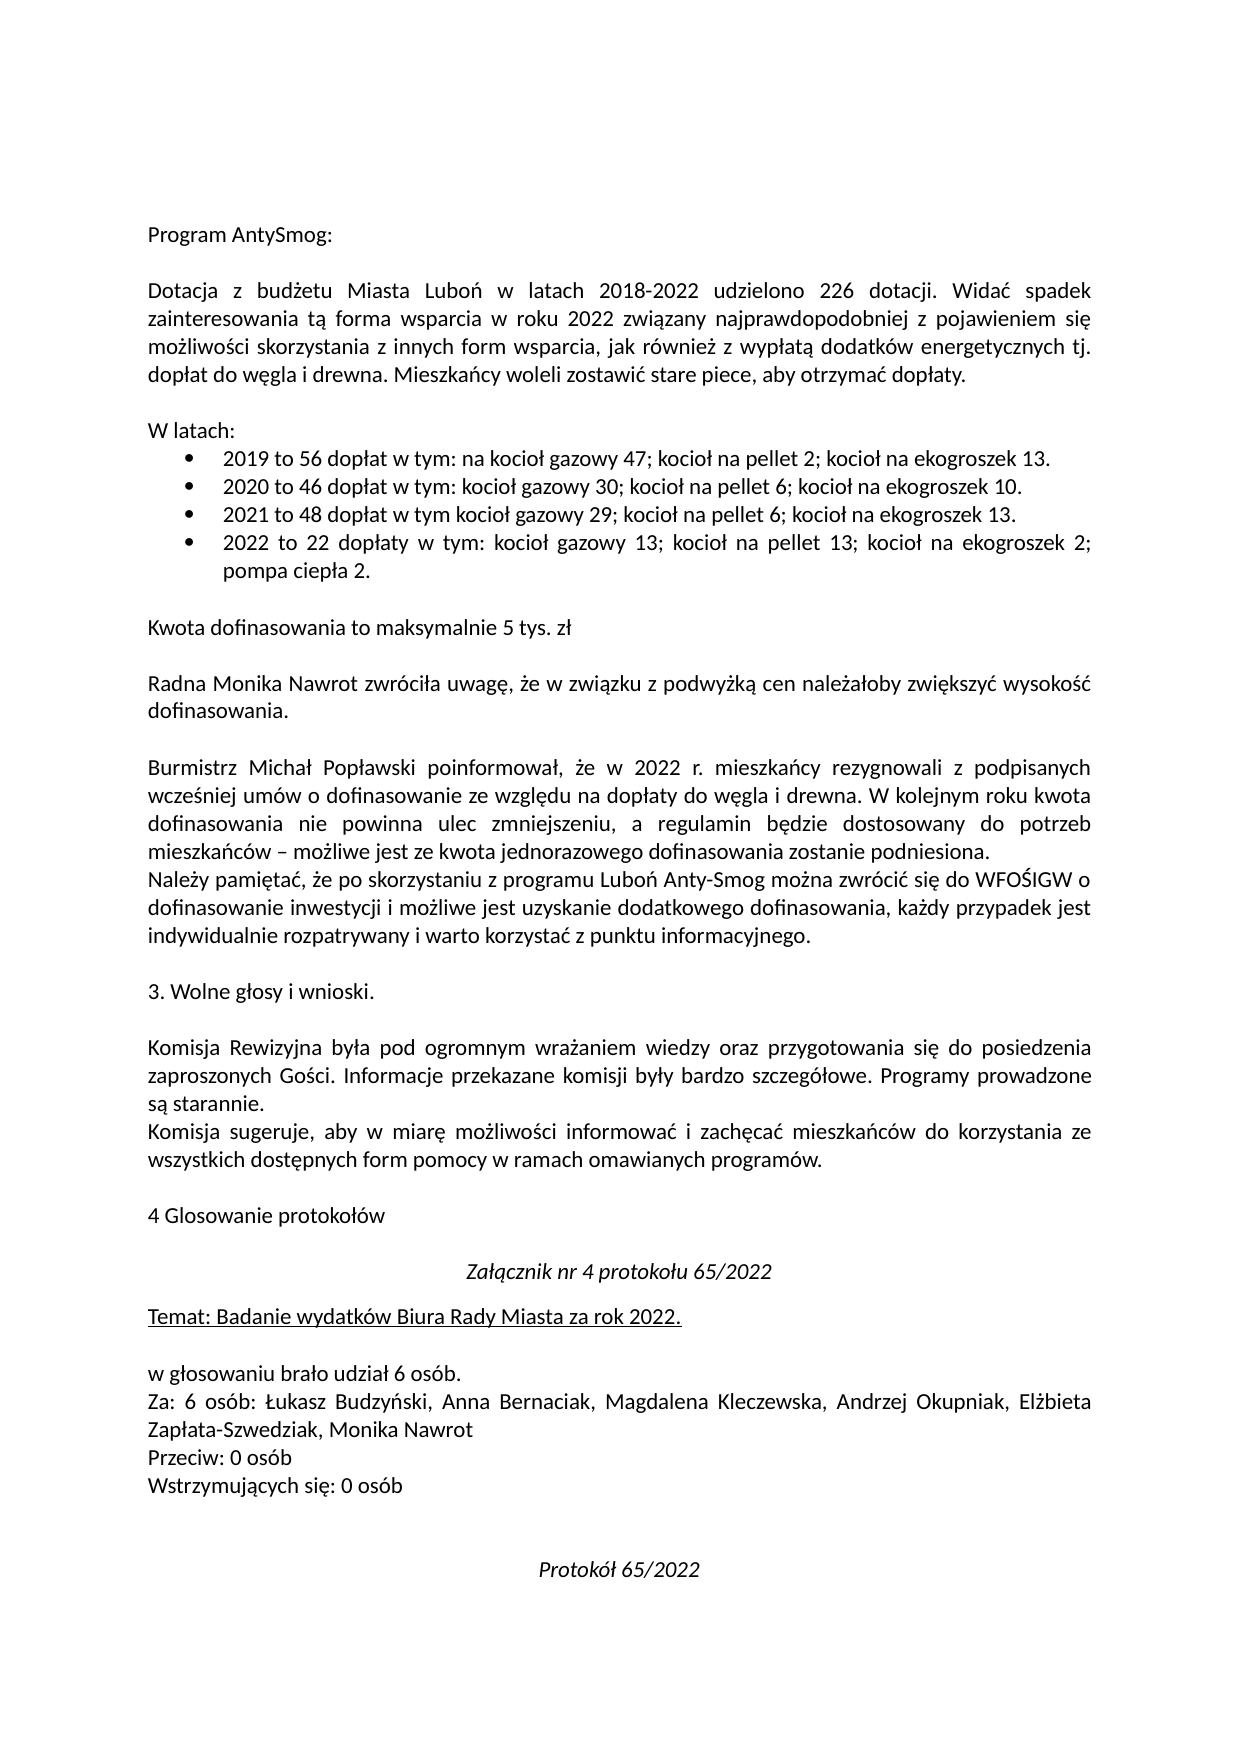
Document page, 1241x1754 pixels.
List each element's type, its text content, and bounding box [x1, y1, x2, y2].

text 4 Glosowanie protokołów [148, 1201, 1093, 1229]
text Załącznik nr 4 protokołu 65/2022 [148, 1257, 1093, 1285]
text 3. Wolne głosy i wnioski. [148, 977, 1093, 1005]
text Komisja sugeruje, aby w miarę możliwości informować i zachęcać mieszkańców do korzystania ze wszystkich dostępnych form pomocy w ramach omawianych programów. [148, 1117, 1093, 1173]
text w głosowaniu brało udział 6 osób. [148, 1359, 1093, 1387]
text Dotacja z budżetu Miasta Luboń w latach 2018-2022 udzielono 226 dotacji. Widać spadek zainteresowania tą forma wsparcia w roku 2022 związany najprawdopodobniej z pojawieniem się możliwości skorzystania z innych form wsparcia, jak również z wypłatą dodatków energetycznych tj. dopłat do węgla i drewna. Mieszkańcy woleli zostawić stare piece, aby otrzymać dopłaty. [148, 276, 1093, 388]
text Program AntySmog: [148, 220, 1093, 248]
text Temat: Badanie wydatków Biura Rady Miasta za rok 2022. [148, 1302, 1093, 1330]
text Komisja Rewizyjna była pod ogromnym wrażaniem wiedzy oraz przygotowania się do posiedzenia zaproszonych Gości. Informacje przekazane komisji były bardzo szczegółowe. Programy prowadzone są starannie. [148, 1033, 1093, 1117]
text Za: 6 osób: Łukasz Budzyński, Anna Bernaciak, Magdalena Kleczewska, Andrzej Okupniak, Elżbieta Zapłata-Szwedziak, Monika Nawrot [148, 1387, 1093, 1443]
text W latach: [148, 416, 1093, 444]
list 2022 to 22 dopłaty w tym: kocioł gazowy 13; kocioł na pellet 13; kocioł na ekogroszek 2; pompa ciepła 2. [185, 528, 1093, 584]
list 2019 to 56 dopłat w tym: na kocioł gazowy 47; kocioł na pellet 2; kocioł na ekogroszek 13. [185, 444, 1093, 472]
text Burmistrz Michał Popławski poinformował, że w 2022 r. mieszkańcy rezygnowali z podpisanych wcześniej umów o dofinasowanie ze względu na dopłaty do węgla i drewna. W kolejnym roku kwota dofinasowania nie powinna ulec zmniejszeniu, a regulamin będzie dostosowany do potrzeb mieszkańców – możliwe jest ze kwota jednorazowego dofinasowania zostanie podniesiona. [148, 753, 1093, 865]
list 2021 to 48 dopłat w tym kocioł gazowy 29; kocioł na pellet 6; kocioł na ekogroszek 13. [185, 501, 1093, 528]
text Radna Monika Nawrot zwróciła uwagę, że w związku z podwyżką cen należałoby zwiększyć wysokość dofinasowania. [148, 669, 1093, 725]
list 2020 to 46 dopłat w tym: kocioł gazowy 30; kocioł na pellet 6; kocioł na ekogroszek 10. [185, 472, 1093, 501]
text Należy pamiętać, że po skorzystaniu z programu Luboń Anty-Smog można zwrócić się do WFOŚIGW o dofinasowanie inwestycji i możliwe jest uzyskanie dodatkowego dofinasowania, każdy przypadek jest indywidualnie rozpatrywany i warto korzystać z punktu informacyjnego. [148, 865, 1093, 949]
text Kwota dofinasowania to maksymalnie 5 tys. zł [148, 613, 1093, 641]
text Protokół 65/2022 [148, 1555, 1093, 1583]
text Przeciw: 0 osób [148, 1443, 1093, 1471]
text Wstrzymujących się: 0 osób [148, 1471, 1093, 1499]
